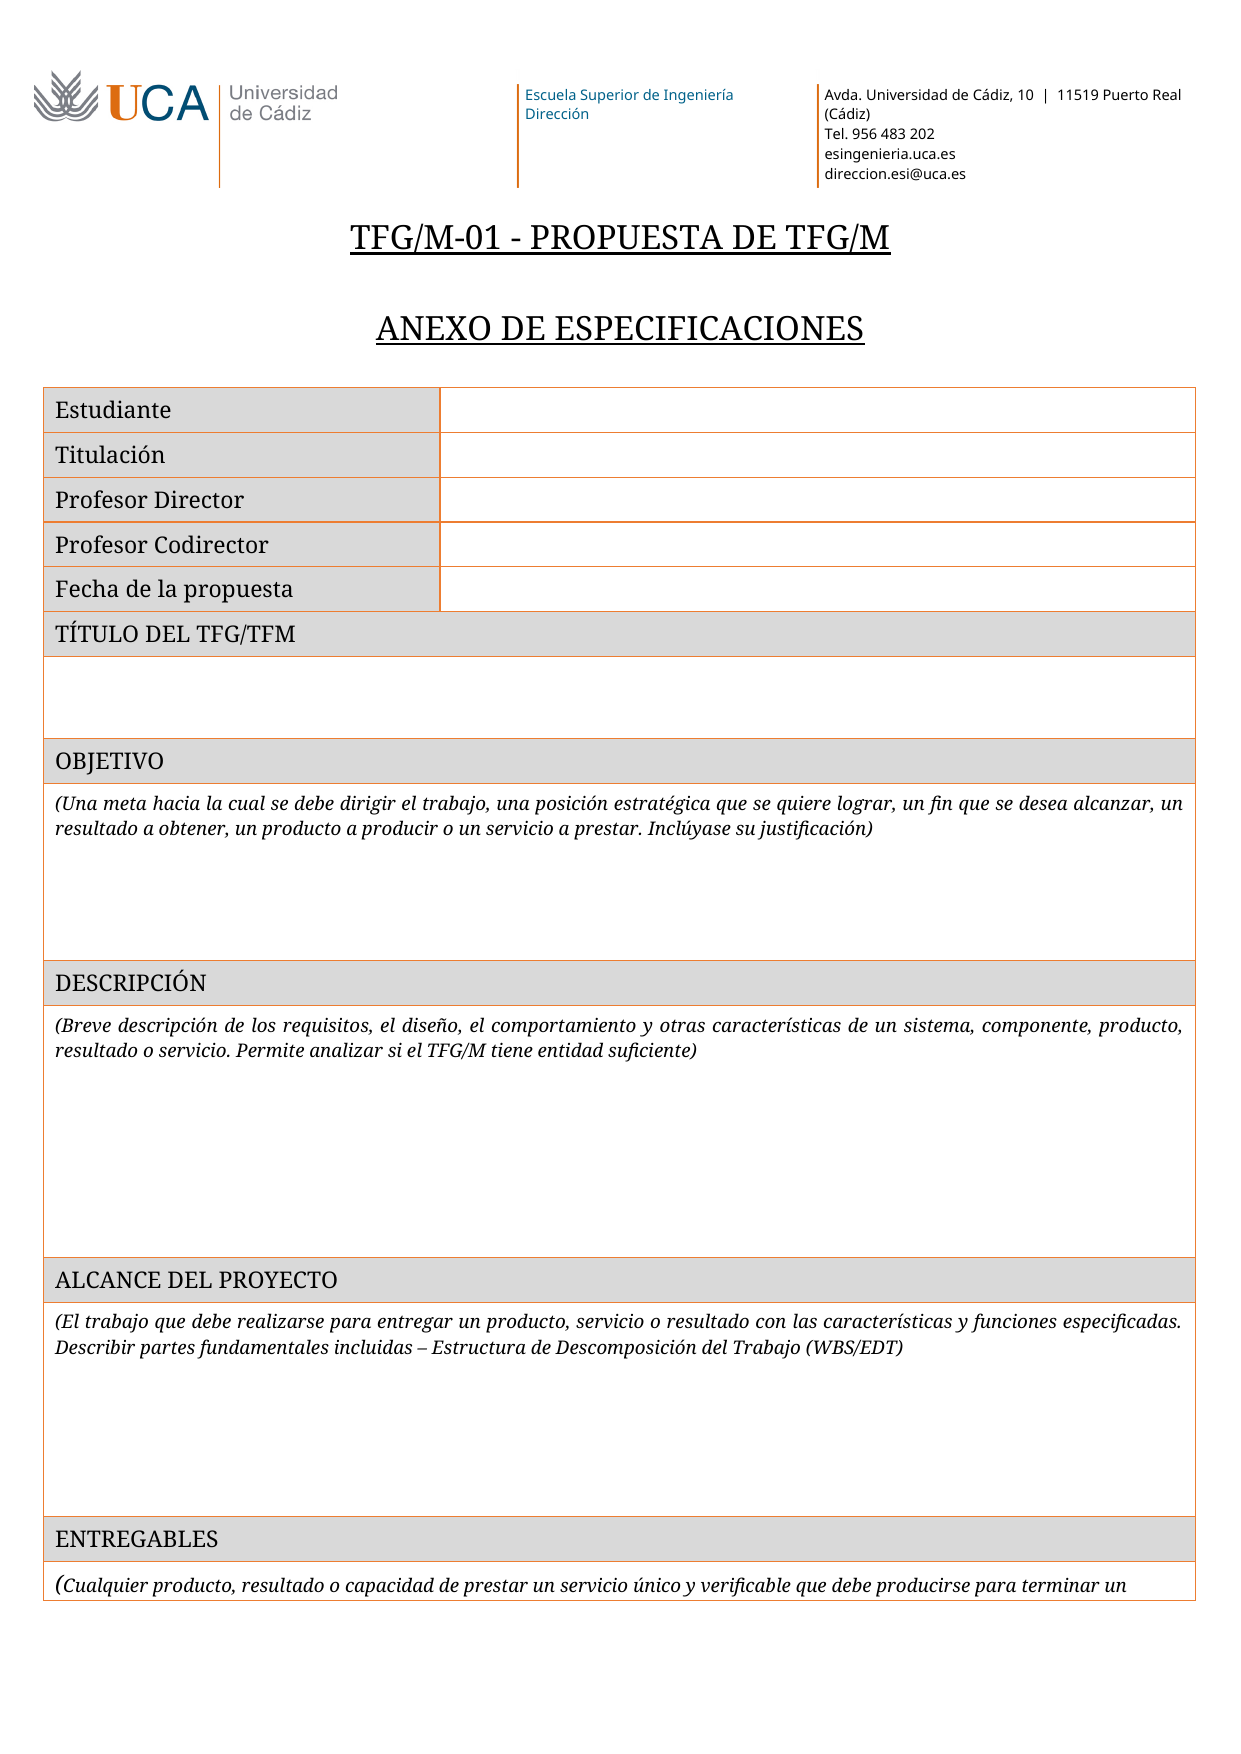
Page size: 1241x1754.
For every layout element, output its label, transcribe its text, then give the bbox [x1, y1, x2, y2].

table_cell (Cualquier producto, resultado o capacidad de prestar un servicio único y verificable que debe producirse para terminar un [44, 1562, 1195, 1599]
picture [634, 92, 639, 100]
text TFG/M-01 - PROPUESTA DE TFG/M [177, 214, 1063, 259]
picture [34, 70, 337, 188]
table_header Estudiante [44, 388, 439, 432]
table_cell [441, 433, 1195, 477]
table_cell Profesor Codirector [44, 523, 439, 566]
table_cell Titulación [44, 433, 439, 477]
table_cell [441, 478, 1195, 521]
table_cell (El trabajo que debe realizarse para entregar un producto, servicio o resultado con las características y funciones especificadas. Describir partes fundamentales incluidas – Estructura de Descomposición del Trabajo (WBS/EDT) [44, 1303, 1195, 1516]
table_cell DESCRIPCIÓN [44, 961, 1195, 1005]
picture [815, 69, 820, 188]
table_cell Fecha de la propuesta [44, 567, 439, 611]
table_cell [44, 657, 1195, 738]
table_cell (Una meta hacia la cual se debe dirigir el trabajo, una posición estratégica que se quiere lograr, un fin que se desea alcanzar, un resultado a obtener, un producto a producir o un servicio a prestar. Inclúyase su justificación) [44, 784, 1195, 960]
table_cell ALCANCE DEL PROYECTO [44, 1258, 1195, 1302]
table_cell [441, 523, 1195, 566]
text ANEXO DE ESPECIFICACIONES [177, 305, 1063, 350]
table_cell [441, 567, 1195, 611]
table_cell ENTREGABLES [44, 1517, 1195, 1561]
picture [572, 111, 577, 119]
table_cell (Breve descripción de los requisitos, el diseño, el comportamiento y otras características de un sistema, componente, producto, resultado o servicio. Permite analizar si el TFG/M tiene entidad suficiente) [44, 1006, 1195, 1257]
table_header [441, 388, 1195, 432]
table_cell TÍTULO DEL TFG/TFM [44, 612, 1195, 656]
table_cell OBJETIVO [44, 739, 1195, 783]
picture [515, 69, 520, 188]
table_cell Profesor Director [44, 478, 439, 521]
